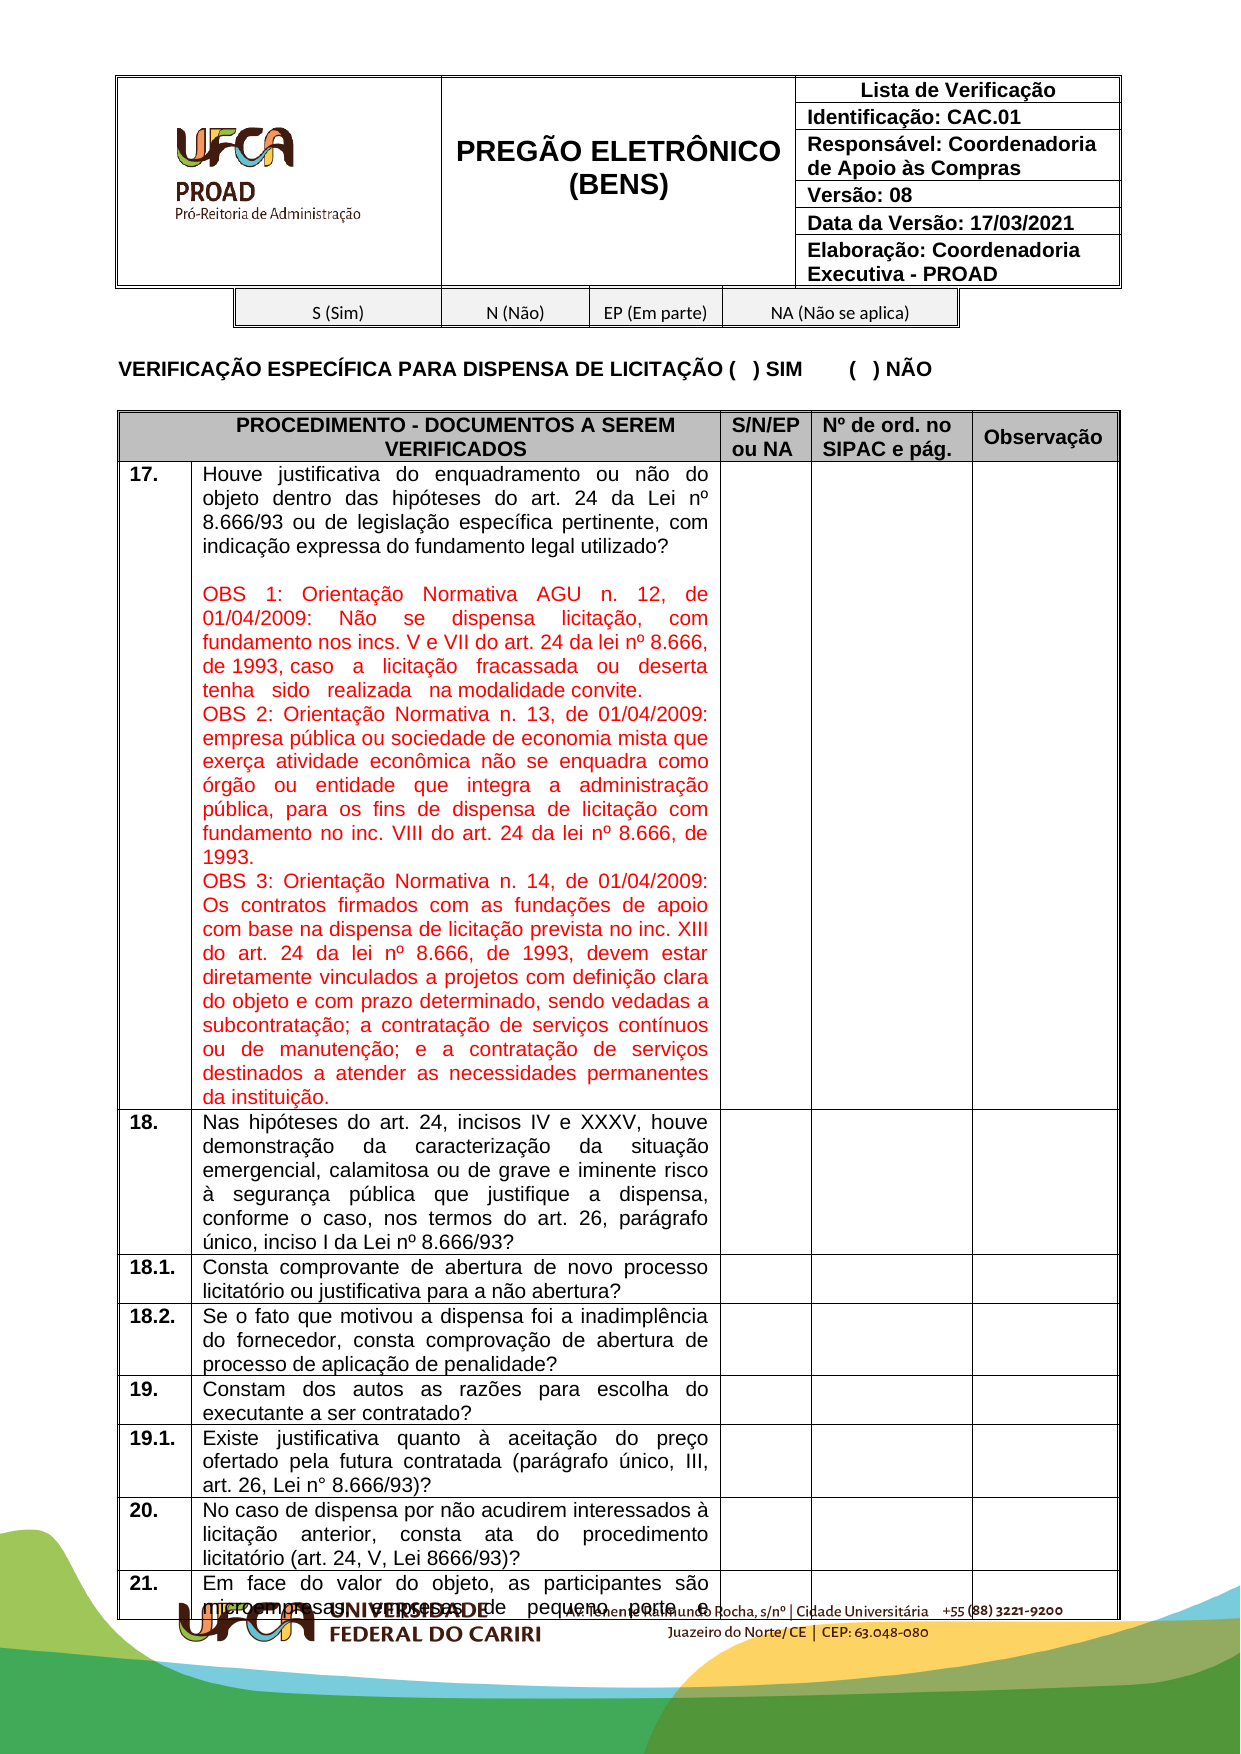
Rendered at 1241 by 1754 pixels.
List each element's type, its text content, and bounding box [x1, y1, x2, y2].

table_cell Se o fato que motivou a dispensa foi a inadimplência do fornecedor, consta comprovação de abertura de processo de aplicação de penalidade? [192, 1304, 720, 1375]
table_cell [721, 1255, 811, 1302]
table_cell [721, 1376, 811, 1424]
table_cell [721, 1304, 811, 1375]
table_cell [812, 1498, 972, 1518]
table_header [120, 413, 191, 461]
table_cell 18. [120, 1110, 191, 1253]
table_cell [812, 1376, 972, 1424]
table_header Observação [973, 413, 1117, 461]
table_cell 19.1. [120, 1425, 191, 1497]
table_cell [812, 1304, 972, 1375]
table_cell [721, 1498, 811, 1518]
table_cell 17. [120, 462, 191, 1109]
table_cell [973, 1304, 1117, 1375]
table_cell 18.1. [120, 1255, 191, 1302]
table_cell 18.2. [120, 1304, 191, 1375]
table_cell Constam dos autos as razões para escolha do executante a ser contratado? [192, 1376, 720, 1424]
table_cell [812, 462, 972, 1109]
table_cell No caso de dispensa por não acudirem interessados à licitação anterior, consta ata do procedimento licitatório (art. 24, V, Lei 8666/93)? [192, 1498, 720, 1518]
table_cell [973, 1425, 1117, 1497]
subtitle VERIFICAÇÃO ESPECÍFICA PARA DISPENSA DE LICITAÇÃO ( ) SIM ( ) NÃO [118, 357, 1122, 381]
table_header S/N/EP ou NA [721, 413, 811, 461]
table_cell Nas hipóteses do art. 24, incisos IV e XXXV, houve demonstração da caracterização da situação emergencial, calamitosa ou de grave e iminente risco à segurança pública que justifique a dispensa, conforme o caso, nos termos do art. 26, parágrafo único, inciso I da Lei nº 8.666/93? [192, 1110, 720, 1253]
table_header Nº de ord. no SIPAC e pág. [812, 413, 972, 461]
table_cell [721, 462, 811, 1109]
table_cell 20. [120, 1498, 191, 1518]
table_cell [812, 1425, 972, 1497]
table_cell [973, 1255, 1117, 1302]
table_cell [812, 1255, 972, 1302]
table_header PROCEDIMENTO - DOCUMENTOS A SEREM VERIFICADOS [191, 413, 720, 461]
table_cell [721, 1110, 811, 1253]
table_cell [812, 1110, 972, 1253]
table_cell Consta comprovante de abertura de novo processo licitatório ou justificativa para a não abertura? [192, 1255, 720, 1302]
table_cell [973, 462, 1117, 1109]
table_cell [973, 1110, 1117, 1253]
table_cell 19. [120, 1376, 191, 1424]
table_cell [973, 1376, 1117, 1424]
table_cell [721, 1425, 811, 1497]
table_cell Existe justificativa quanto à aceitação do preço ofertado pela futura contratada (parágrafo único, III, art. 26, Lei n° 8.666/93)? [192, 1425, 720, 1497]
table_cell Houve justificativa do enquadramento ou não do objeto dentro das hipóteses do art. 24 da Lei nº 8.666/93 ou de legislação específica pertinente, com indicação expressa do fundamento legal utilizado? OBS 1: Orientação Normativa AGU n. 12, de 01/04/2009: Não se dispensa licitação, com fundamento nos incs. V e VII do art. 24 da lei nº 8.666, de 1993, caso a licitação fracassada ou deserta tenha sido realizada na modalidade convite. OBS 2: Orientação Normativa n. 13, de 01/04/2009: empresa pública ou sociedade de economia mista que exerça atividade econômica não se enquadra como órgão ou entidade que integra a administração pública, para os fins de dispensa de licitação com fundamento no inc. VIII do art. 24 da lei nº 8.666, de 1993. OBS 3: Orientação Normativa n. 14, de 01/04/2009: Os contratos firmados com as fundações de apoio com base na dispensa de licitação prevista no inc. XIII do art. 24 da lei nº 8.666, de 1993, devem estar diretamente vinculados a projetos com definição clara do objeto e com prazo determinado, sendo vedadas a subcontratação; a contratação de serviços contínuos ou de manutenção; e a contratação de serviços destinados a atender as necessidades permanentes da instituição. [192, 462, 720, 1109]
table_cell [973, 1498, 1117, 1518]
